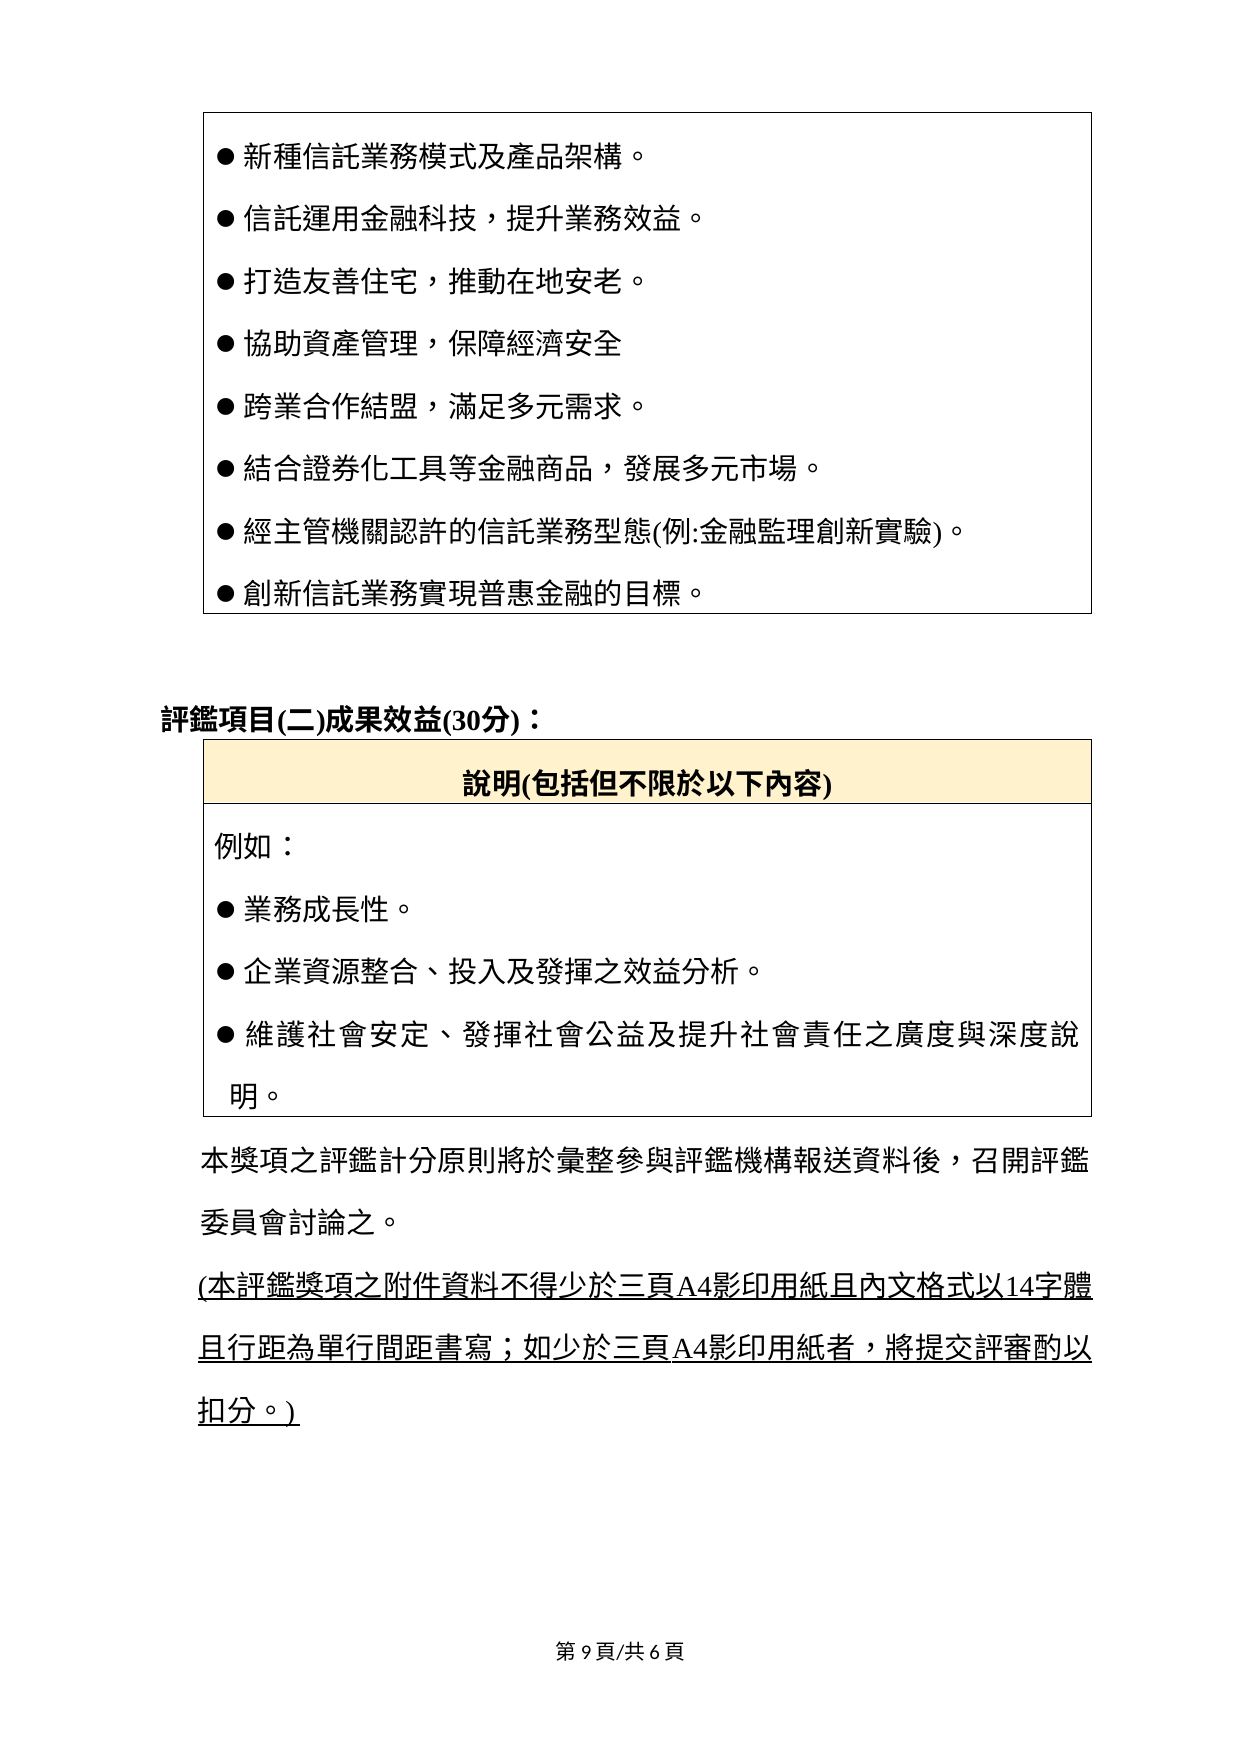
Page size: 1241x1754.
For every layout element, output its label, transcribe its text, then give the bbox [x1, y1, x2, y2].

text 扣分。) [198, 1362, 1092, 1429]
table_cell 例如： 業務成長性。 企業資源整合、投入及發揮之效益分析。 維護社會安定、發揮社會公益及提升社會責任之廣度與深度說明。 [204, 804, 1091, 1116]
table_cell 新種信託業務模式及產品架構。 信託運用金融科技，提升業務效益。 打造友善住宅，推動在地安老。 協助資產管理，保障經濟安全 跨業合作結盟，滿足多元需求。 結合證券化工具等金融商品，發展多元市場。 經主管機關認許的信託業務型態(例:金融監理創新實驗)。 創新信託業務實現普惠金融的目標。 [204, 113, 1091, 613]
text (本評鑑獎項之附件資料不得少於三頁A4影印用紙且內文格式以14字體 [198, 1242, 1092, 1298]
text 且行距為單行間距書寫；如少於三頁A4影印用紙者，將提交評審酌以 [198, 1300, 1092, 1361]
text 本獎項之評鑑計分原則將於彙整參與評鑑機構報送資料後，召開評鑑委員會討論之。 [200, 1117, 1092, 1242]
table_header 說明(包括但不限於以下內容) [204, 740, 1091, 802]
text 評鑑項目(二)成果效益(30分)： [160, 676, 1092, 739]
